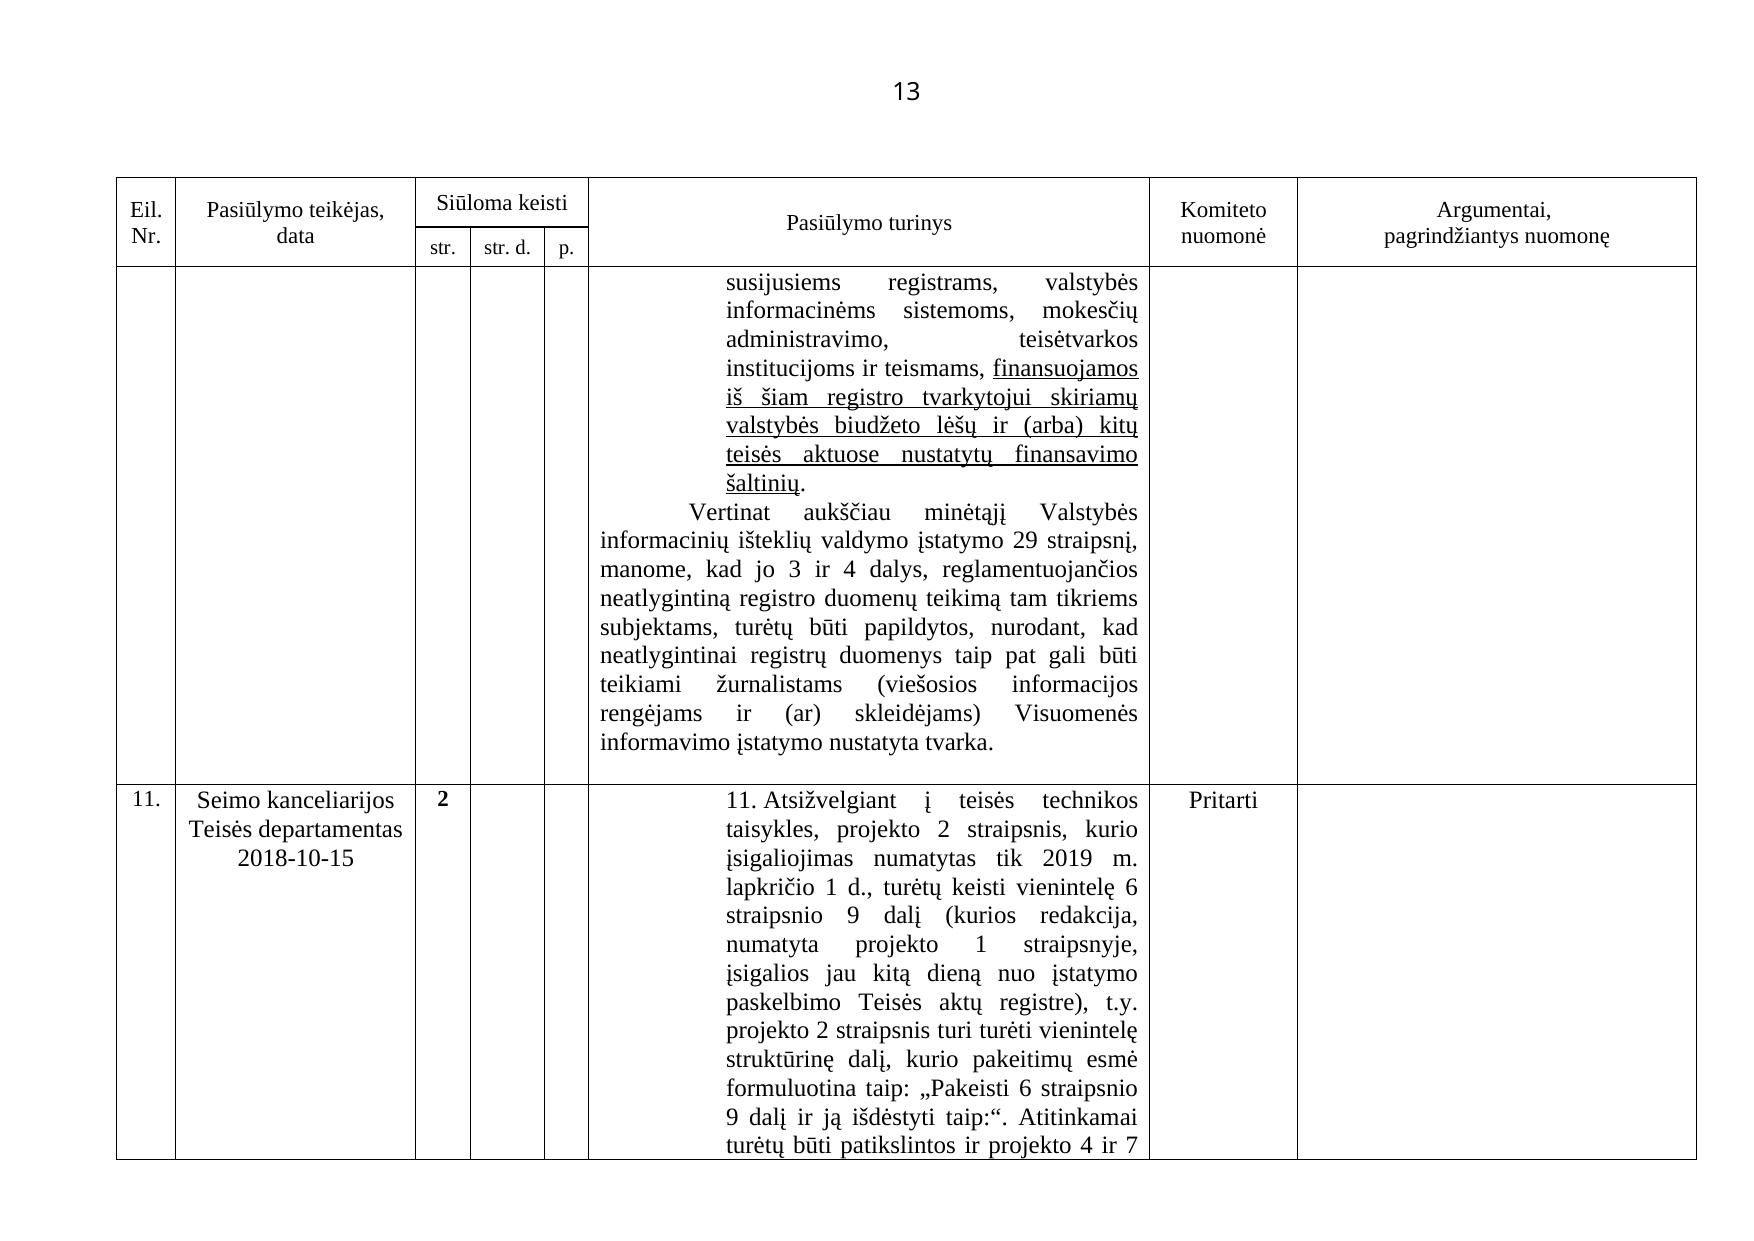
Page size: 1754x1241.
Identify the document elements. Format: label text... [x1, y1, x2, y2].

table_header Eil. Nr. [117, 178, 175, 266]
table_cell Atsižvelgiant į teisės technikos taisykles, projekto 2 straipsnis, kurio įsigaliojimas numatytas tik 2019 m. lapkričio 1 d., turėtų keisti vienintelę 6 straipsnio 9 dalį (kurios redakcija, numatyta projekto 1 straipsnyje, įsigalios jau kitą dieną nuo įstatymo paskelbimo Teisės aktų registre), t.y. projekto 2 straipsnis turi turėti vienintelę struktūrinę dalį, kurio pakeitimų esmė formuluotina taip: „Pakeisti 6 straipsnio 9 dalį ir ją išdėstyti taip:“. Atitinkamai turėtų būti patikslintos ir projekto 4 ir 7 [589, 785, 1149, 1159]
table_cell str. [416, 228, 470, 266]
table_cell [545, 785, 588, 1159]
table_header Pasiūlymo teikėjas, data [176, 178, 415, 266]
table_cell [1298, 267, 1696, 784]
table_header Komiteto nuomonė [1150, 178, 1297, 266]
table_cell susijusiems registrams, valstybės informacinėms sistemoms, mokesčių administravimo, teisėtvarkos institucijoms ir teismams, finansuojamos iš šiam registro tvarkytojui skiriamų valstybės biudžeto lėšų ir (arba) kitų teisės aktuose nustatytų finansavimo šaltinių. Vertinat aukščiau minėtąjį Valstybės informacinių išteklių valdymo įstatymo 29 straipsnį, manome, kad jo 3 ir 4 dalys, reglamentuojančios neatlygintiną registro duomenų teikimą tam tikriems subjektams, turėtų būti papildytos, nurodant, kad neatlygintinai registrų duomenys taip pat gali būti teikiami žurnalistams (viešosios informacijos rengėjams ir (ar) skleidėjams) Visuomenės informavimo įstatymo nustatyta tvarka. [589, 267, 1149, 784]
table_cell [1150, 267, 1297, 784]
table_cell Pritarti [1150, 785, 1297, 1159]
table_cell [1298, 785, 1696, 1159]
table_header Argumentai, pagrindžiantys nuomonę [1298, 178, 1696, 266]
table_cell p. [545, 228, 588, 266]
table_cell [471, 785, 544, 1159]
table_header Pasiūlymo turinys [589, 178, 1149, 266]
table_cell [117, 267, 175, 784]
table_cell [176, 267, 415, 784]
table_cell str. d. [471, 228, 544, 266]
table_header Siūloma keisti [416, 178, 588, 226]
table_cell [545, 267, 588, 784]
table_cell [416, 267, 470, 784]
table_cell 2 [416, 785, 470, 1159]
table_cell Seimo kanceliarijos Teisės departamentas 2018-10-15 [176, 785, 415, 1159]
table_cell [471, 267, 544, 784]
table_cell 11. [117, 785, 175, 1159]
